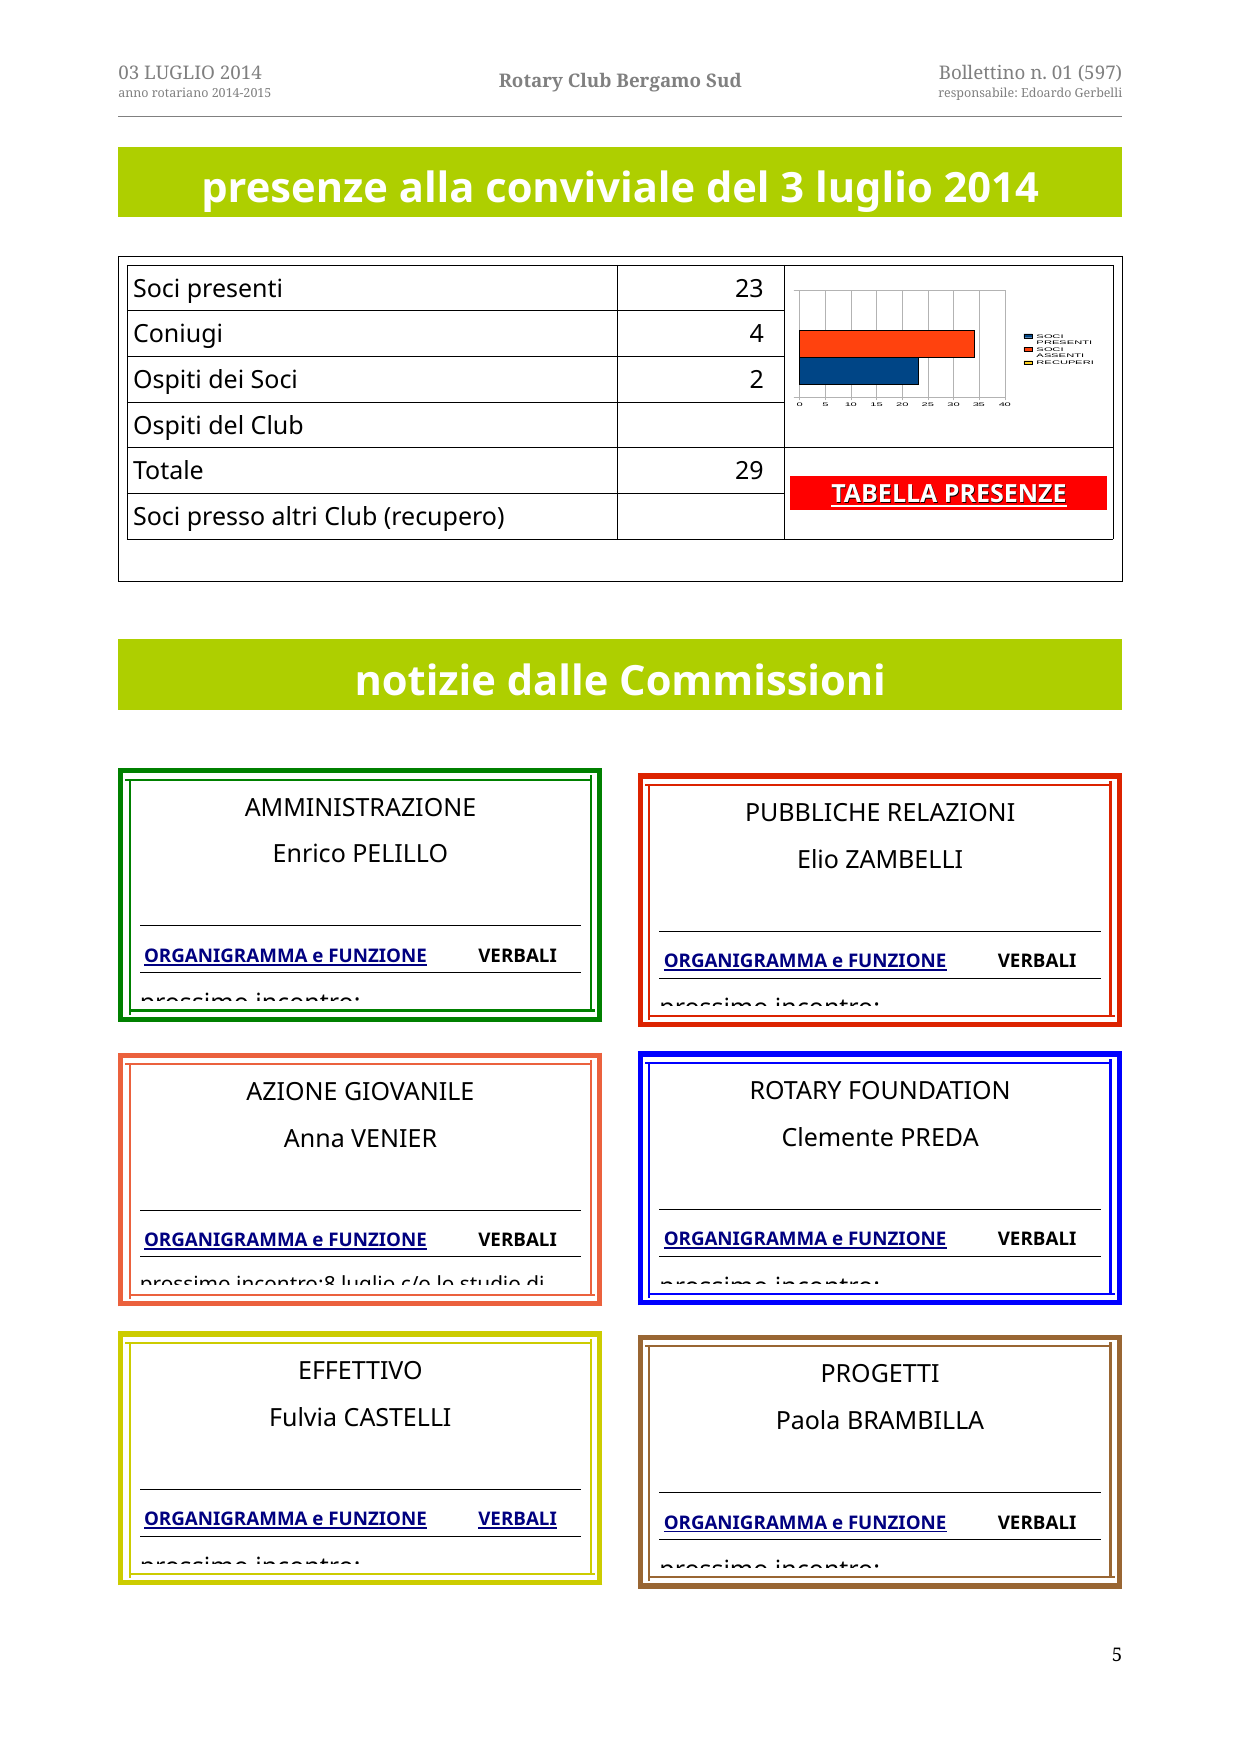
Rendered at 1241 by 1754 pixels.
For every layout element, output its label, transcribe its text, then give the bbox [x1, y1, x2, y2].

table_cell TABELLA PRESENZE [785, 448, 1113, 538]
text ORGANIGRAMMA e FUNZIONE VERBALI [139, 1222, 581, 1257]
table_cell 2 [618, 357, 784, 402]
table_header [785, 266, 1113, 447]
text prossimo incontro: [659, 990, 1101, 1006]
text ORGANIGRAMMA e FUNZIONE VERBALI [139, 1501, 581, 1536]
text PUBBLICHE RELAZIONI [659, 795, 1101, 829]
table_cell Coniugi [128, 311, 617, 356]
text ORGANIGRAMMA e FUNZIONE VERBALI [659, 943, 1101, 978]
text presenze alla conviviale del 3 luglio 2014 [118, 158, 1122, 215]
text Elio ZAMBELLI [659, 841, 1101, 875]
table_cell Ospiti del Club [128, 403, 617, 447]
text ROTARY FOUNDATION [659, 1073, 1101, 1107]
table_cell 4 [618, 311, 784, 356]
text EFFETTIVO [139, 1353, 581, 1387]
table_cell Totale [128, 448, 617, 493]
table_cell Soci presso altri Club (recupero) [128, 494, 617, 538]
text Clemente PREDA [659, 1119, 1101, 1153]
text prossimo incontro: [659, 1551, 1101, 1567]
text prossimo incontro:8 luglio c/o lo studio di Anna [139, 1269, 581, 1285]
text ORGANIGRAMMA e FUNZIONE VERBALI [659, 1221, 1101, 1256]
table_header Soci presenti [128, 266, 617, 310]
text PROGETTI [659, 1356, 1101, 1390]
text Fulvia CASTELLI [139, 1399, 581, 1433]
text AMMINISTRAZIONE [139, 789, 581, 823]
text Anna VENIER [139, 1120, 581, 1154]
text prossimo incontro: [139, 985, 581, 1001]
text AZIONE GIOVANILE [139, 1074, 581, 1108]
table_header 23 [618, 266, 784, 310]
text notizie dalle Commissioni [118, 651, 1122, 708]
table_cell Ospiti dei Soci [128, 357, 617, 402]
table_cell [618, 403, 784, 447]
text prossimo incontro: [139, 1548, 581, 1564]
text Paola BRAMBILLA [659, 1403, 1101, 1437]
text Enrico PELILLO [139, 836, 581, 870]
text ORGANIGRAMMA e FUNZIONE VERBALI [139, 938, 581, 972]
text prossimo incontro: [659, 1268, 1101, 1284]
text ORGANIGRAMMA e FUNZIONE VERBALI [659, 1504, 1101, 1539]
table_cell [618, 494, 784, 538]
table_cell 29 [618, 448, 784, 493]
